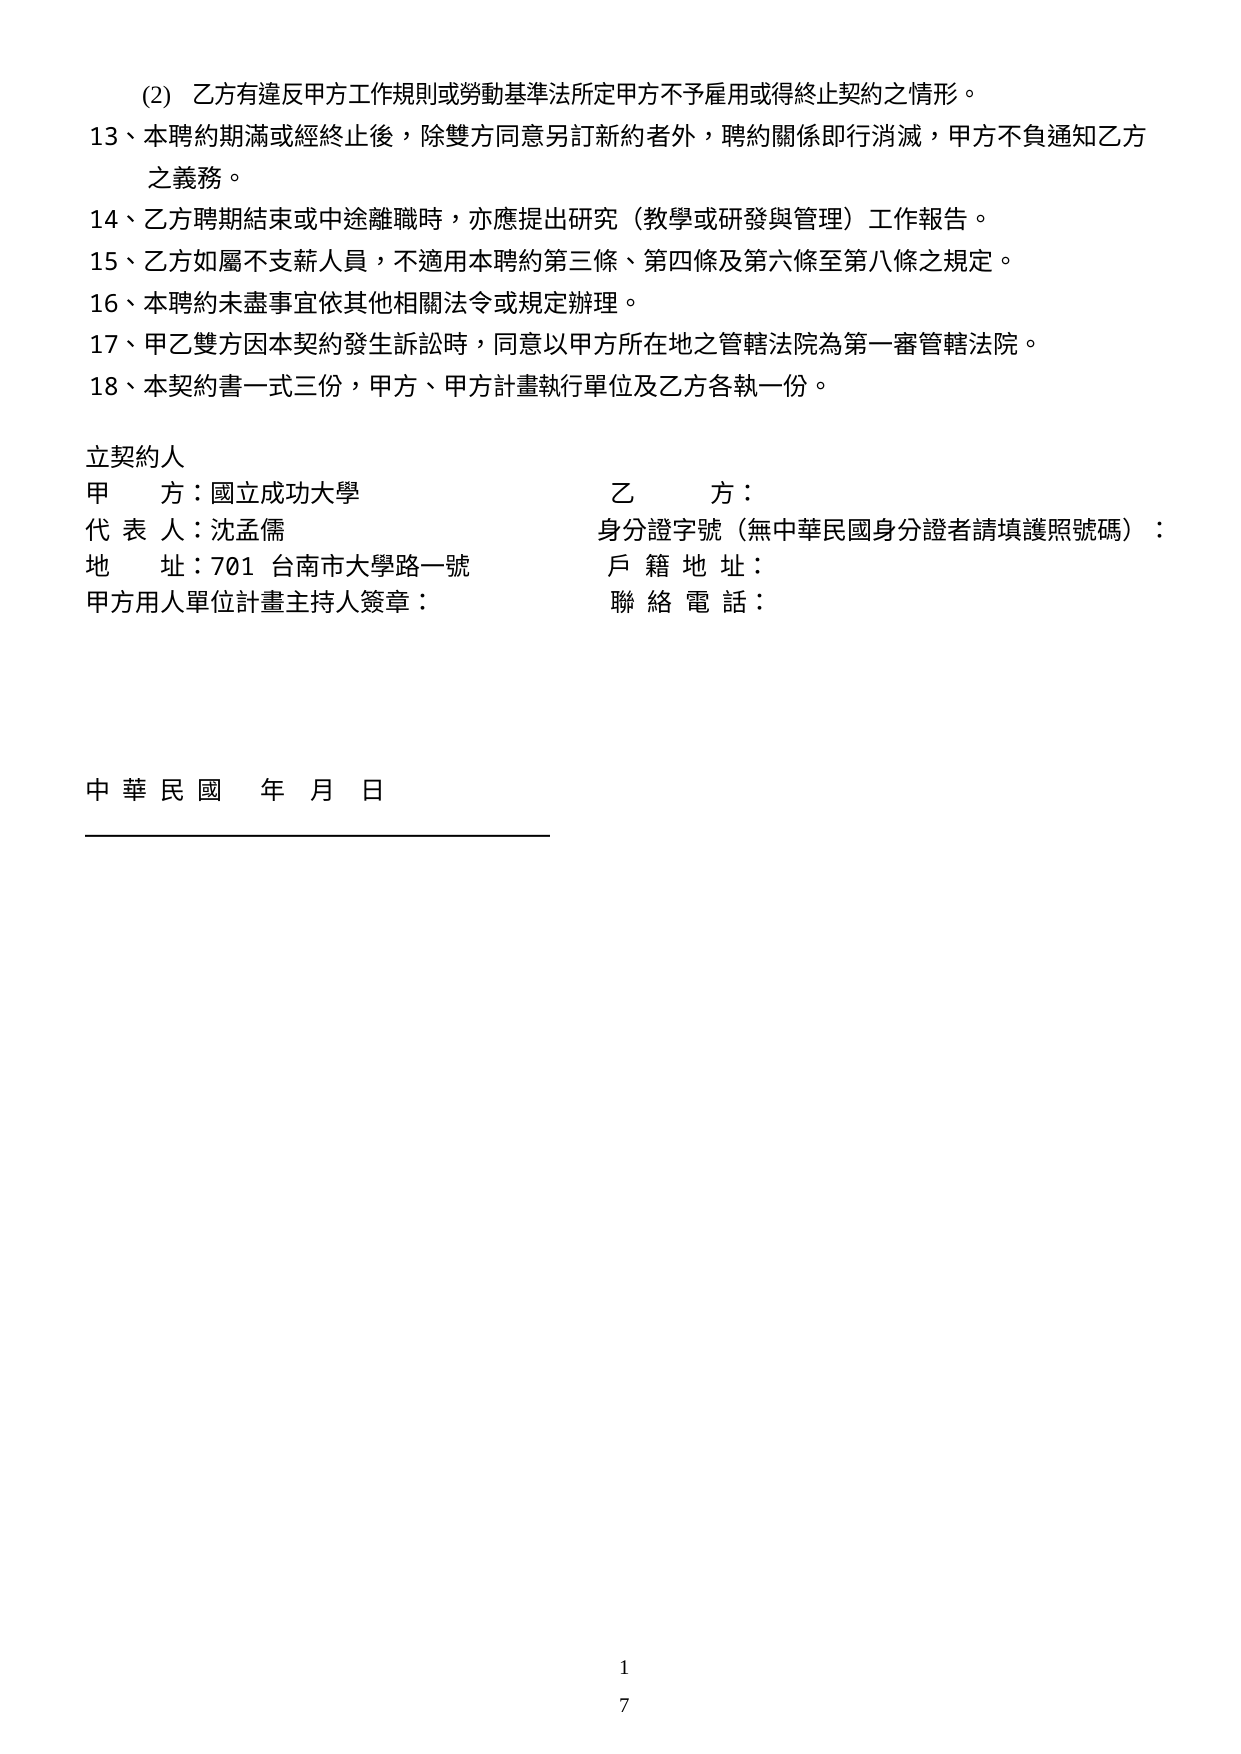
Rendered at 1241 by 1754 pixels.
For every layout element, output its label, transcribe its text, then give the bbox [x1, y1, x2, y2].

list 乙方如屬不支薪人員，不適用本聘約第三條、第四條及第六條至第八條之規定。 [89, 242, 1152, 278]
list 本聘約期滿或經終止後，除雙方同意另訂新約者外，聘約關係即行消滅，甲方不負通知乙方之義務。 [89, 117, 1152, 194]
list 乙方有違反甲方工作規則或勞動基準法所定甲方不予雇用或得終止契約之情形。 [142, 75, 1152, 111]
text 代 表 人：沈孟儒 身分證字號（無中華民國身分證者請填護照號碼）： 地 址：701 台南市大學路一號 戶 籍 地 址： [85, 510, 1192, 583]
list 乙方聘期結束或中途離職時，亦應提出研究（教學或研發與管理）工作報告。 [89, 200, 1152, 236]
text 立契約人 [85, 438, 1192, 474]
text 甲方用人單位計畫主持人簽章： 聯 絡 電 話： [85, 583, 1192, 619]
text 甲 方：國立成功大學 乙 方： [85, 474, 1192, 510]
list 甲乙雙方因本契約發生訴訟時，同意以甲方所在地之管轄法院為第一審管轄法院。 [89, 325, 1152, 361]
list 本聘約未盡事宜依其他相關法令或規定辦理。 [89, 283, 1152, 319]
list 本契約書一式三份，甲方、甲方計畫執行單位及乙方各執一份。 [89, 367, 1152, 403]
text _______________________________ [85, 806, 1192, 841]
text 中 華 民 國 年 月 日 [85, 770, 1192, 806]
